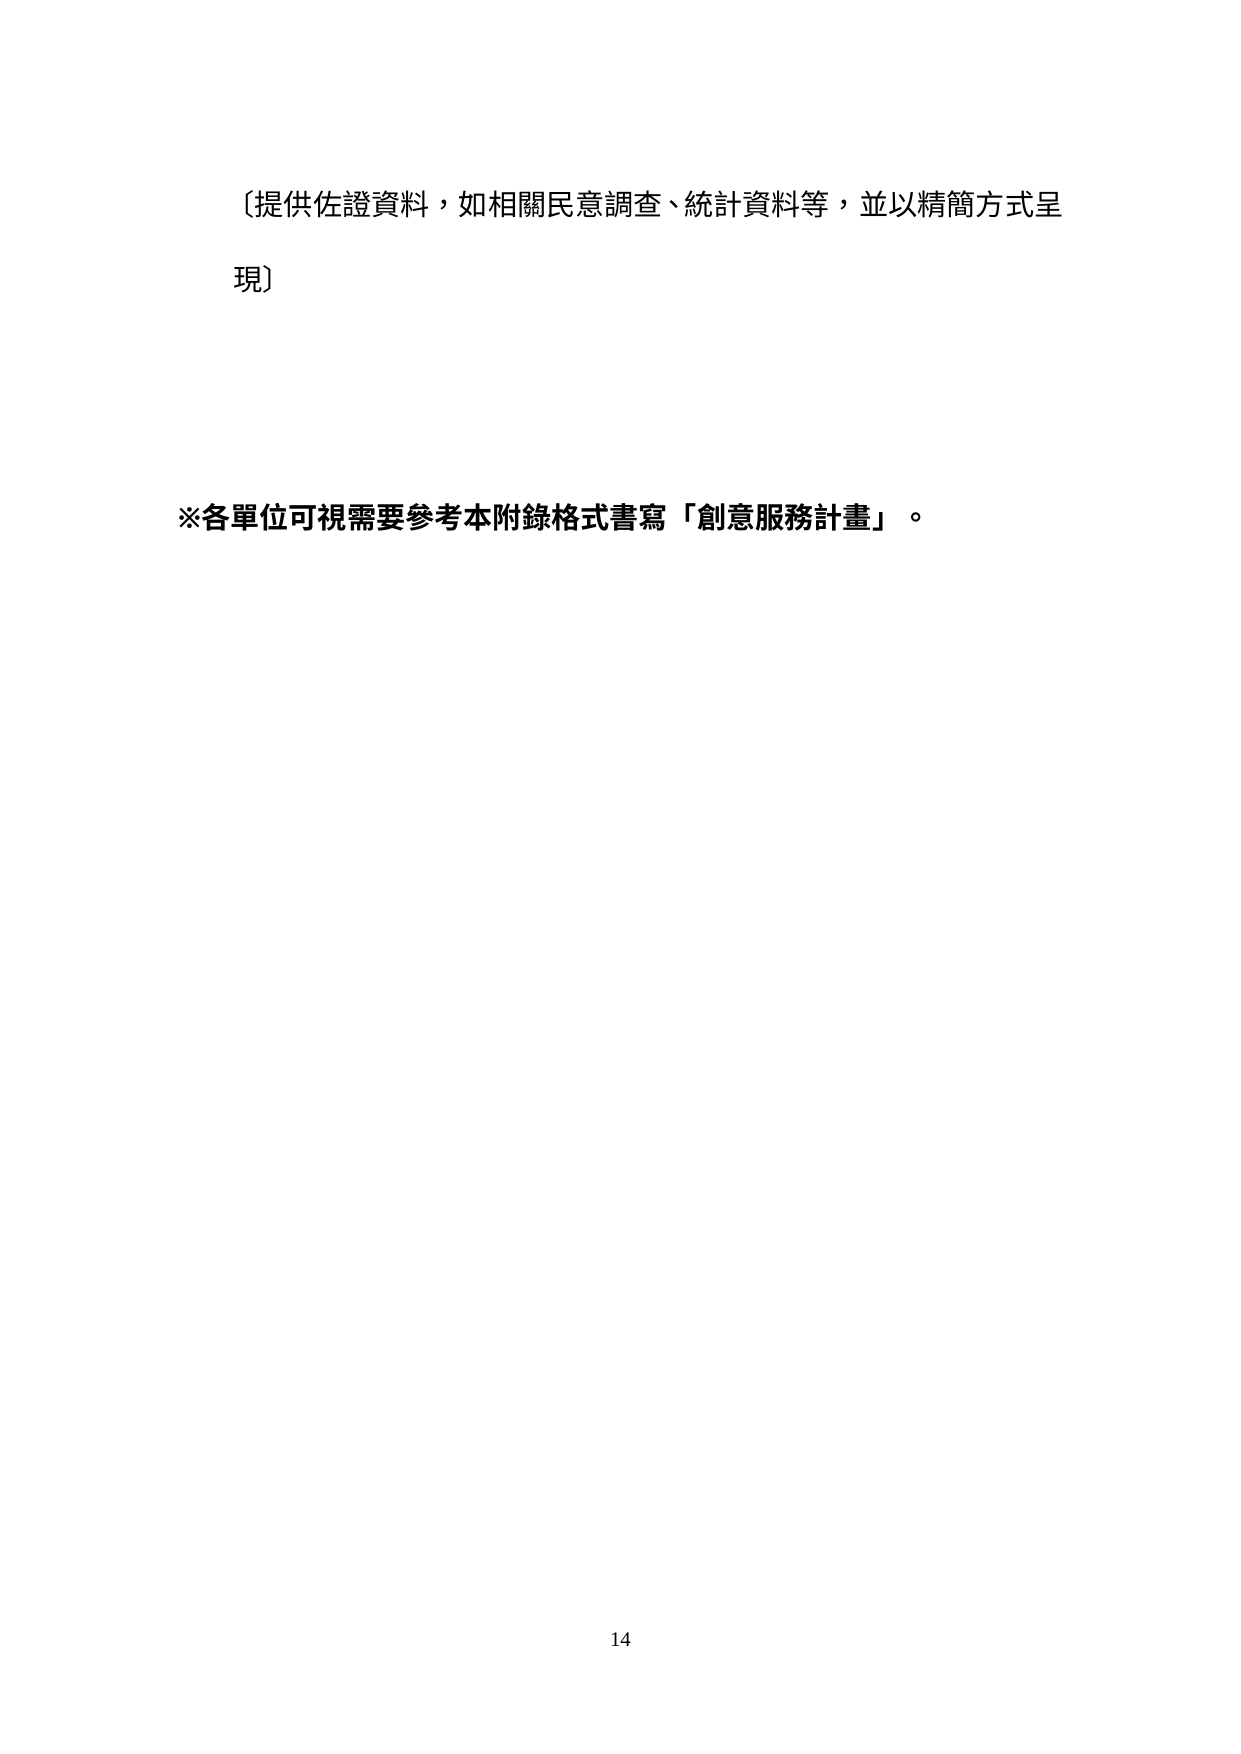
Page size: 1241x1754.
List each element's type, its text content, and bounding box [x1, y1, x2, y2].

text ※各單位可視需要參考本附錄格式書寫「創意服務計畫」。 [177, 478, 1063, 553]
text 〔提供佐證資料，如相關民意調查、統計資料等，並以精簡方式呈現〕 [233, 166, 1063, 316]
